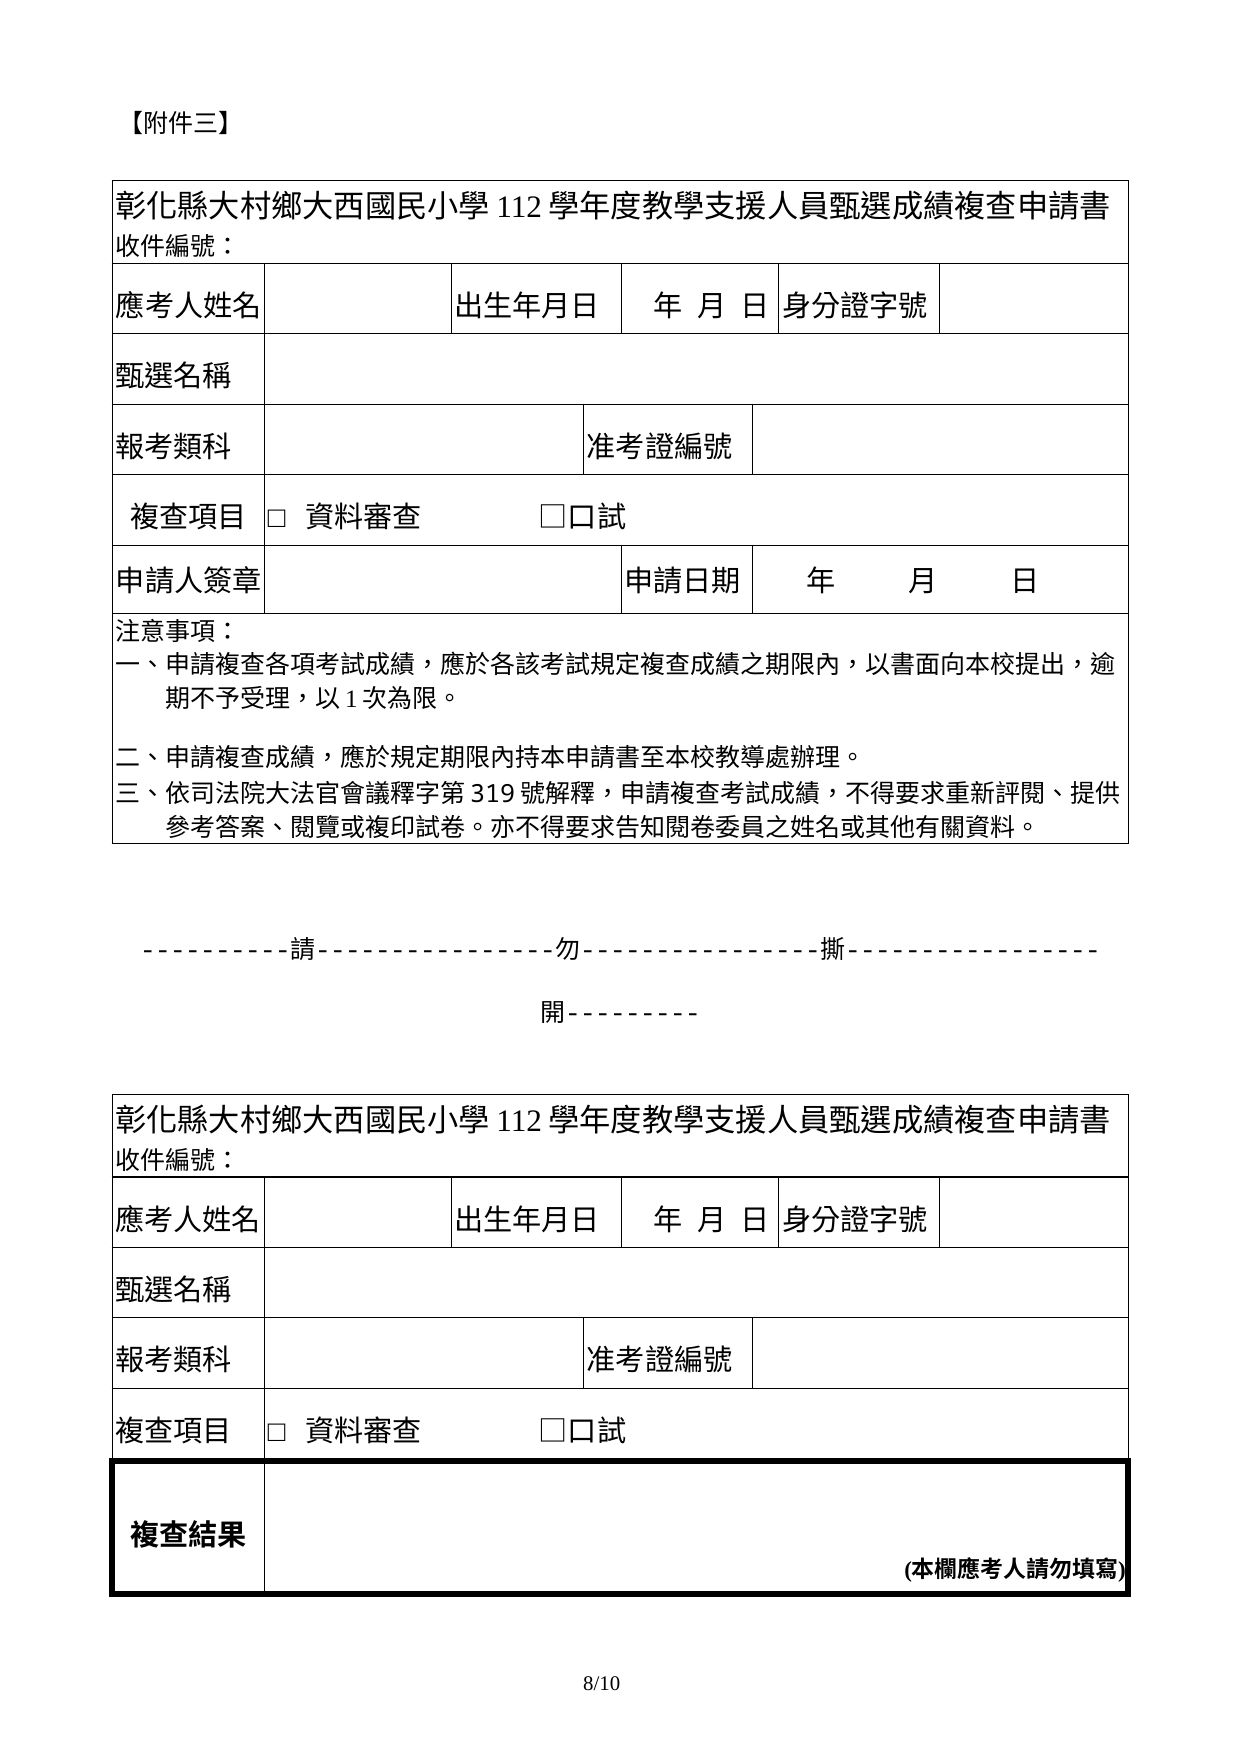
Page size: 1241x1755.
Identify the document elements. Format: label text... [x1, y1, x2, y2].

table_cell 應考人姓名 [113, 264, 264, 333]
table_cell 甄選名稱 [113, 1248, 264, 1317]
table_cell [940, 264, 1128, 333]
table_cell 注意事項： 一、申請複查各項考試成績，應於各該考試規定複查成績之期限內，以書面向本校提出，逾期不予受理，以1次為限。 二、申請複查成績，應於規定期限內持本申請書至本校教導處辦理。 三、依司法院大法官會議釋字第319號解釋，申請複查考試成績，不得要求重新評閱、提供參考答案、閱覽或複印試卷。亦不得要求告知閱卷委員之姓名或其他有關資料。 [113, 614, 1128, 843]
table_cell [265, 334, 1128, 403]
table_cell 資料審查 □口試 [265, 475, 1128, 544]
table_cell 申請日期 [622, 546, 752, 613]
table_cell 准考證編號 [584, 1318, 752, 1388]
table_cell 准考證編號 [584, 405, 752, 474]
table_cell 應考人姓名 [113, 1178, 264, 1247]
text 【附件三】 [118, 106, 1122, 139]
table_cell [753, 1318, 1128, 1388]
table_cell 身分證字號 [779, 1178, 939, 1247]
table_cell (本欄應考人請勿填寫) [265, 1464, 1125, 1591]
table_cell [940, 1178, 1128, 1247]
table_cell 身分證字號 [779, 264, 939, 333]
text ----------請----------------勿----------------撕-----------------開--------- [118, 906, 1122, 1031]
table_cell 報考類科 [113, 405, 264, 474]
table_cell 出生年月日 [452, 264, 621, 333]
table_cell [265, 1248, 1128, 1317]
table_cell 年 月 日 [622, 1178, 778, 1247]
table_cell [265, 405, 583, 474]
table_cell 報考類科 [113, 1318, 264, 1388]
table_cell [265, 264, 451, 333]
table_cell 甄選名稱 [113, 334, 264, 403]
table_cell 申請人簽章 [113, 546, 264, 613]
table_cell [265, 546, 621, 613]
table_cell [753, 405, 1128, 474]
table_cell 年 月 日 [753, 546, 1128, 613]
table_cell 複查項目 [113, 475, 264, 544]
table_header 彰化縣大村鄉大西國民小學112學年度教學支援人員甄選成績複查申請書 收件編號： [113, 1095, 1128, 1176]
table_cell [265, 1178, 451, 1247]
table_cell 出生年月日 [452, 1178, 621, 1247]
table_cell 年 月 日 [622, 264, 778, 333]
table_cell [265, 1318, 583, 1388]
table_cell 複查結果 [115, 1464, 264, 1591]
table_cell 複查項目 [113, 1389, 264, 1458]
table_cell 資料審查 □口試 [265, 1389, 1128, 1458]
table_header 彰化縣大村鄉大西國民小學112學年度教學支援人員甄選成績複查申請書 收件編號： [113, 181, 1128, 263]
